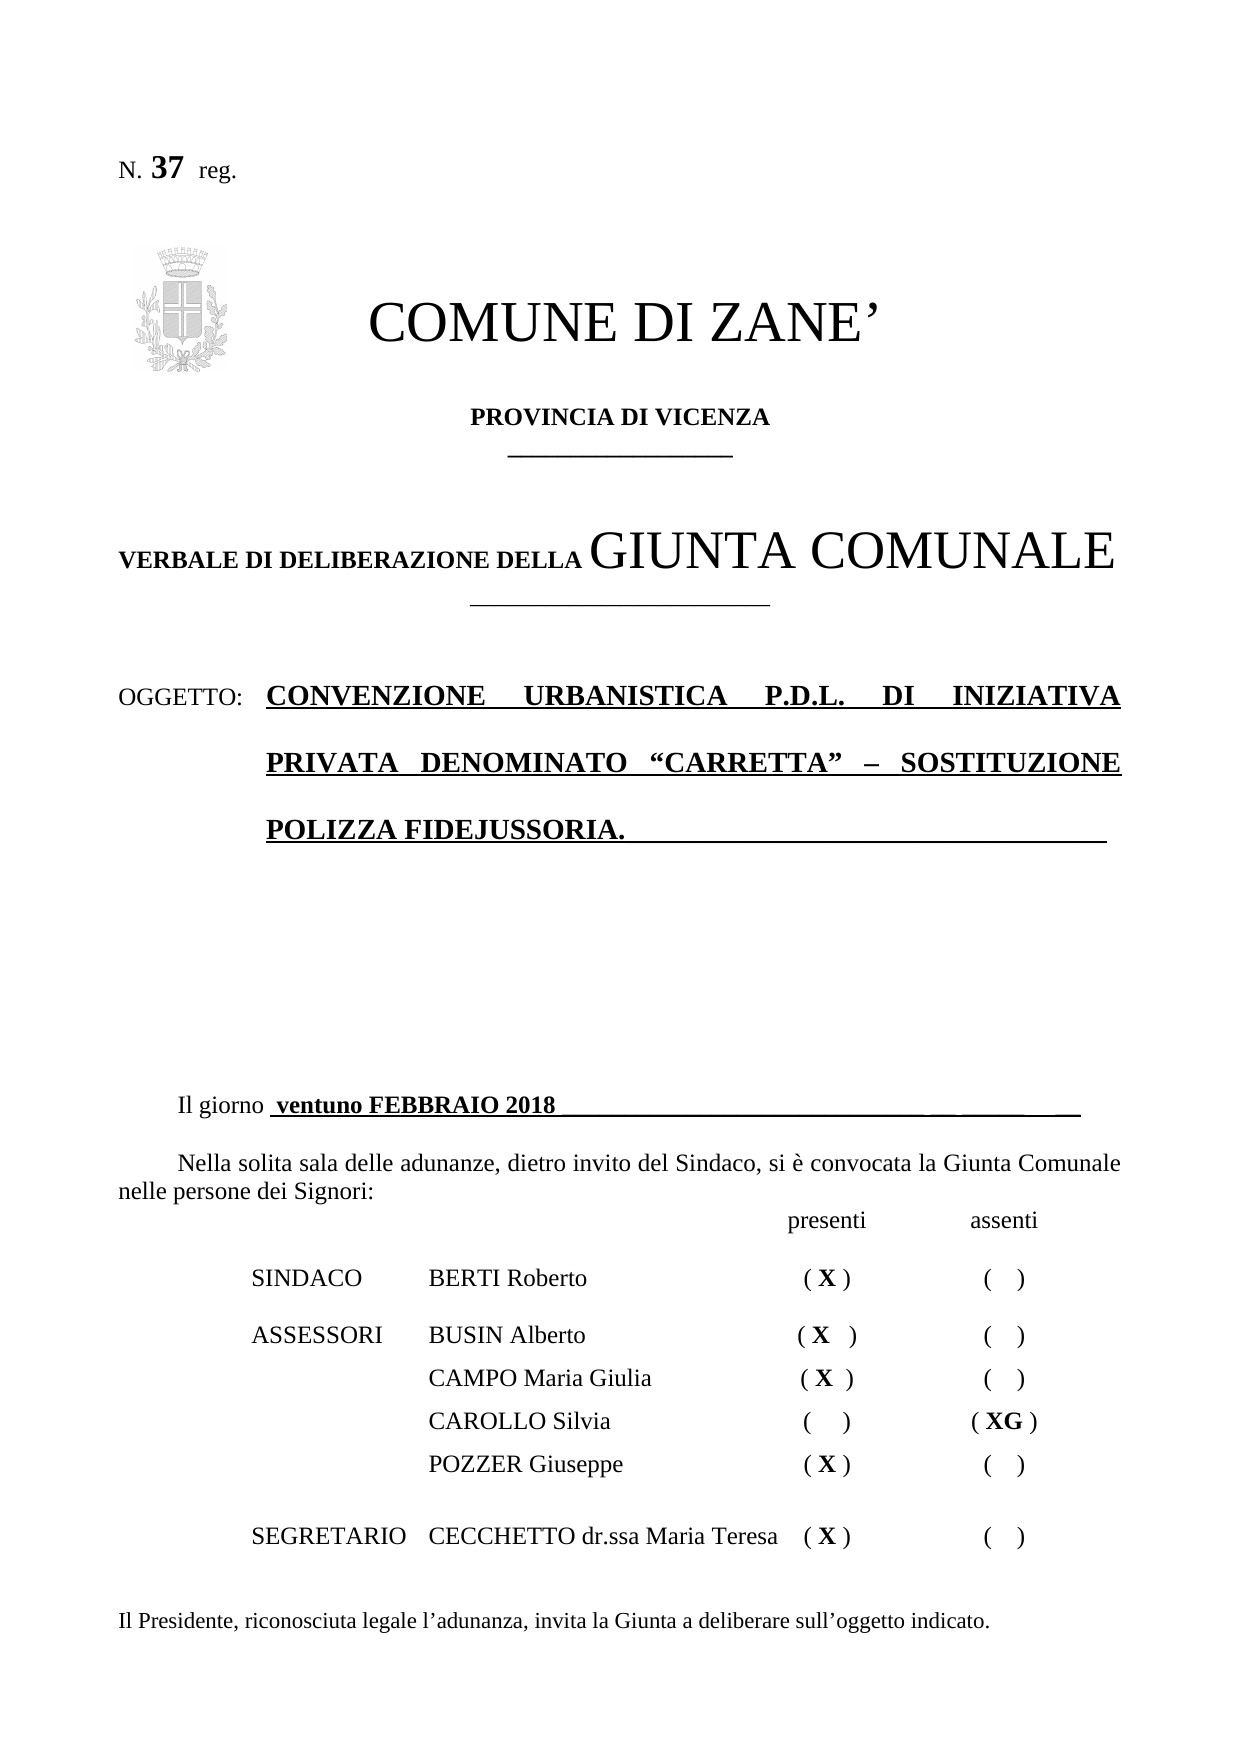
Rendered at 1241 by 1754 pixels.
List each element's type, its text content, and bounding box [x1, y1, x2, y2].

text CAROLLO Silvia ( ) ( XG ) [118, 1406, 1122, 1435]
text CAMPO Maria Giulia ( X ) ( ) [118, 1363, 1122, 1392]
text N. 37 reg. [118, 148, 1122, 186]
text ________________________ [118, 580, 1122, 608]
text Il giorno ventuno FEBBRAIO 2018 _____________________________ __ _____ __ [118, 1090, 1122, 1119]
text SINDACO BERTI Roberto ( X ) ( ) [118, 1263, 1122, 1291]
text Il Presidente, riconosciuta legale l’adunanza, invita la Giunta a deliberare sull’oggetto indicato. [118, 1608, 1121, 1634]
text presenti assenti [118, 1205, 1122, 1234]
text OGGETTO: CONVENZIONE URBANISTICA P.D.L. DI INIZIATIVA PRIVATA DENOMINATO “CARRETTA” – SOSTITUZIONE POLIZZA FIDEJUSSORIA._________________________________ [118, 678, 1121, 846]
text VERBALE DI DELIBERAZIONE DELLA GIUNTA COMUNALE [118, 517, 1122, 580]
text SEGRETARIO CECCHETTO dr.ssa Maria Teresa ( X ) ( ) [118, 1521, 1122, 1550]
text COMUNE DI ZANE’ [118, 239, 1122, 402]
text PROVINCIA DI VICENZA [118, 402, 1122, 431]
text __________________ [118, 431, 1122, 460]
text Nella solita sala delle adunanze, dietro invito del Sindaco, si è convocata la Giunta Comunale nelle persone dei Signori: [118, 1148, 1122, 1205]
text POZZER Giuseppe ( X ) ( ) [118, 1449, 1122, 1478]
text ASSESSORI BUSIN Alberto ( X ) ( ) [118, 1320, 1122, 1349]
